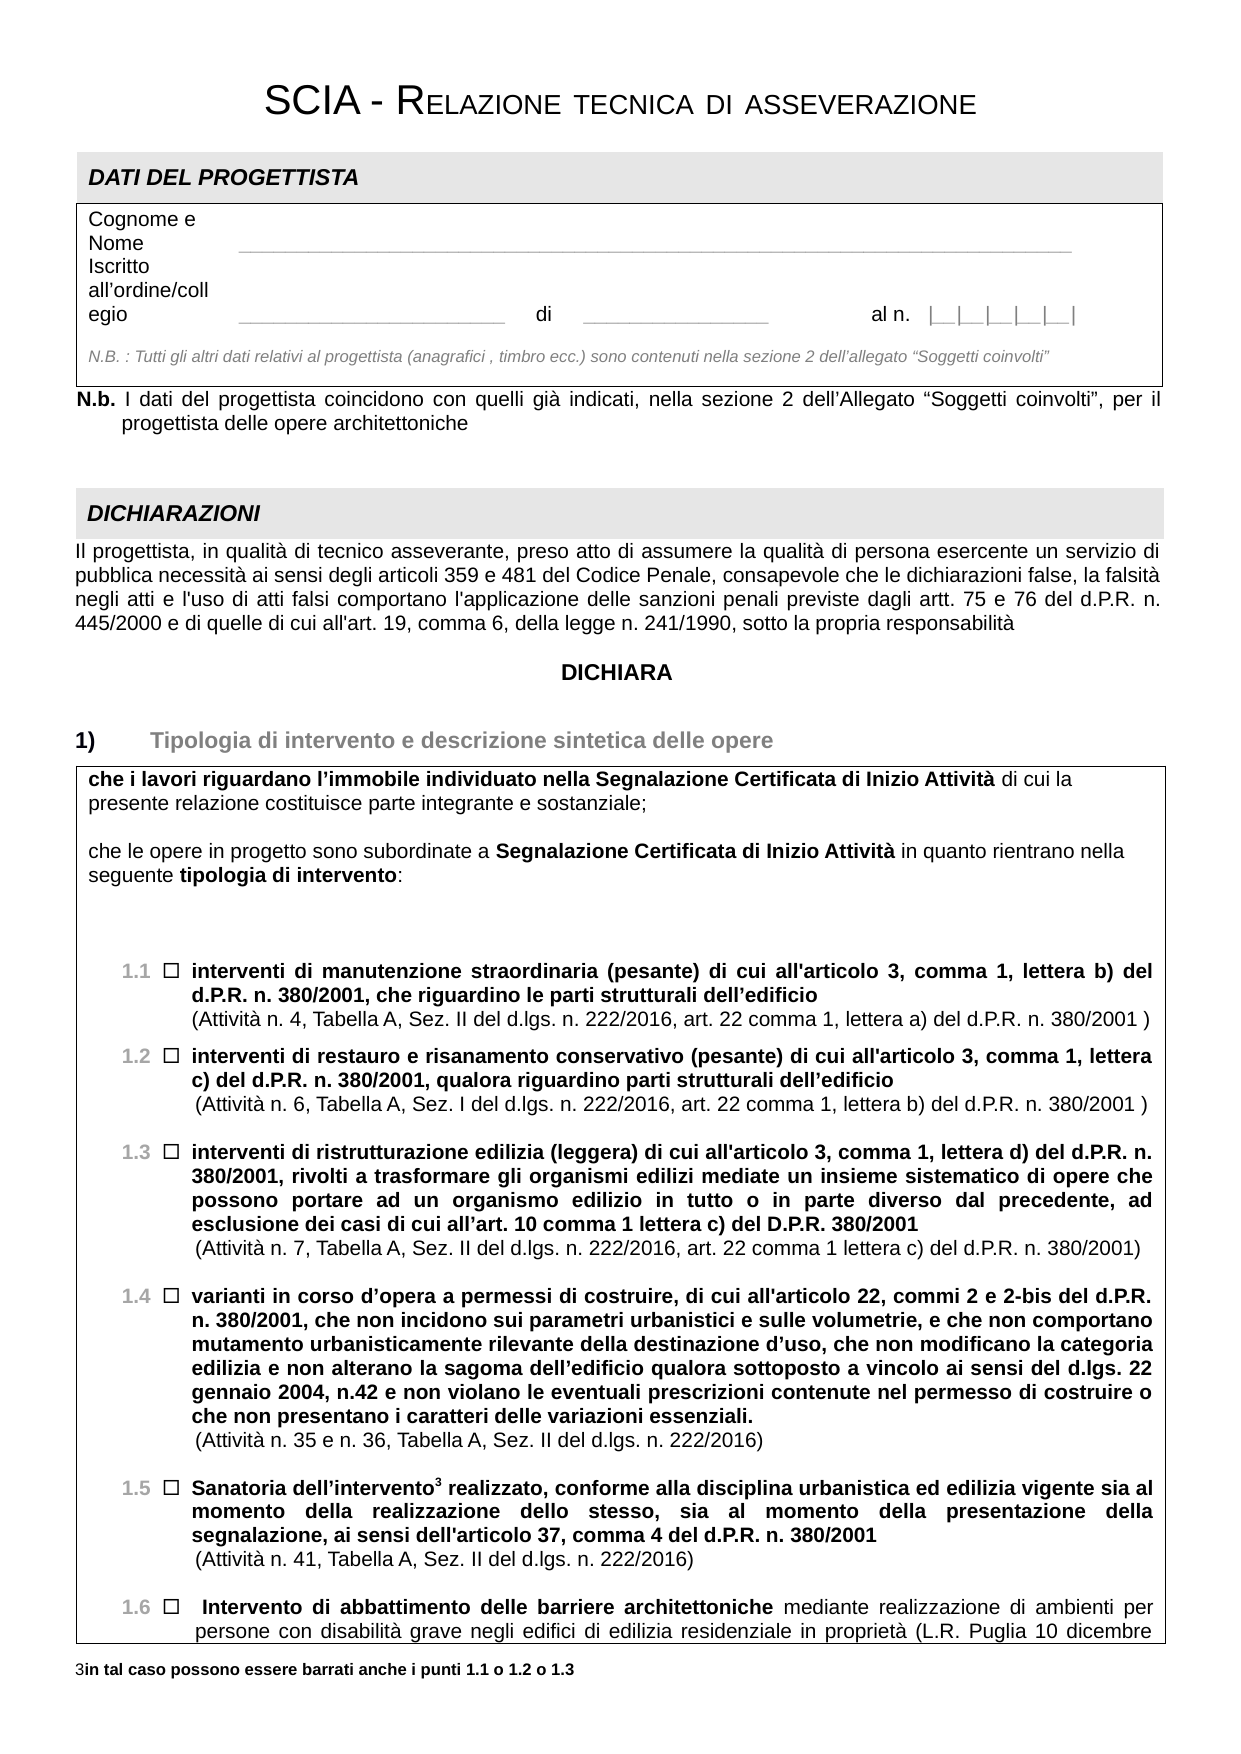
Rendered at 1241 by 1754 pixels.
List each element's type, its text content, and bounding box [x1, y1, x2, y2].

table_cell ________________ [573, 254, 786, 326]
table_cell Iscritto all’ordine/collegio [77, 254, 229, 326]
table_header che i lavori riguardano l’immobile individuato nella Segnalazione Certificata di Inizio Attività di cui la presente relazione costituisce parte integrante e sostanziale; che le opere in progetto sono subordinate a Segnalazione Certificata di Inizio Attività in quanto rientrano nella seguente tipologia di intervento:  interventi di manutenzione straordinaria (pesante) di cui all'articolo 3, comma 1, lettera b) del d.P.R. n. 380/2001, che riguardino le parti strutturali dell’edificio (Attività n. 4, Tabella A, Sez. II del d.lgs. n. 222/2016, art. 22 comma 1, lettera a) del d.P.R. n. 380/2001 )  interventi di restauro e risanamento conservativo (pesante) di cui all'articolo 3, comma 1, lettera c) del d.P.R. n. 380/2001, qualora riguardino parti strutturali dell’edificio (Attività n. 6, Tabella A, Sez. I del d.lgs. n. 222/2016, art. 22 comma 1, lettera b) del d.P.R. n. 380/2001 )  interventi di ristrutturazione edilizia (leggera) di cui all'articolo 3, comma 1, lettera d) del d.P.R. n. 380/2001, rivolti a trasformare gli organismi edilizi mediate un insieme sistematico di opere che possono portare ad un organismo edilizio in tutto o in parte diverso dal precedente, ad esclusione dei casi di cui all’art. 10 comma 1 lettera c) del D.P.R. 380/2001 (Attività n. 7, Tabella A, Sez. II del d.lgs. n. 222/2016, art. 22 comma 1 lettera c) del d.P.R. n. 380/2001)  varianti in corso d’opera a permessi di costruire, di cui all'articolo 22, commi 2 e 2-bis del d.P.R. n. 380/2001, che non incidono sui parametri urbanistici e sulle volumetrie, e che non comportano mutamento urbanisticamente rilevante della destinazione d’uso, che non modificano la categoria edilizia e non alterano la sagoma dell’edificio qualora sottoposto a vincolo ai sensi del d.lgs. 22 gennaio 2004, n.42 e non violano le eventuali prescrizioni contenute nel permesso di costruire o che non presentano i caratteri delle variazioni essenziali. (Attività n. 35 e n. 36, Tabella A, Sez. II del d.lgs. n. 222/2016)  Sanatoria dell’intervento realizzato, conforme alla disciplina urbanistica ed edilizia vigente sia al momento della realizzazione dello stesso, sia al momento della presentazione della segnalazione, ai sensi dell'articolo 37, comma 4 del d.P.R. n. 380/2001 (Attività n. 41, Tabella A, Sez. II del d.lgs. n. 222/2016)  Intervento di abbattimento delle barriere architettoniche mediante realizzazione di ambienti per persone con disabilità grave negli edifici di edilizia residenziale in proprietà (L.R. Puglia 10 dicembre 2012, n.39)  Interventi previsti dalla Legge Regionale n.14/2009 e s.m.i. (Piano Casa) e che consistono in: ____________________________________________________________________________________________________________________________________________________________________________________________ [77, 767, 1165, 1643]
table_cell N.B. : Tutti gli altri dati relativi al progettista (anagrafici , timbro ecc.) sono contenuti nella sezione 2 dell’allegato “Soggetti coinvolti” [77, 326, 1162, 386]
text Il progettista, in qualità di tecnico asseverante, preso atto di assumere la qualità di persona esercente un servizio di pubblica necessità ai sensi degli articoli 359 e 481 del Codice Penale, consapevole che le dichiarazioni false, la falsità negli atti e l'uso di atti falsi comportano l'applicazione delle sanzioni penali previste dagli artt. 75 e 76 del d.P.R. n. 445/2000 e di quelle di cui all'art. 19, comma 6, della legge n. 241/1990, sotto la propria responsabilità [75, 539, 1163, 635]
table_cell ________________________________________________________________________ [229, 204, 1162, 254]
table_cell Cognome e Nome [77, 204, 229, 254]
list Tipologia di intervento e descrizione sintetica delle opere [75, 727, 1165, 753]
subtitle DICHIARA [74, 659, 1165, 685]
subtitle SCIA - Relazione tecnica di asseverazione [75, 75, 1165, 123]
table_cell di [524, 254, 573, 326]
table_cell al n. |__|__|__|__|__| [786, 254, 1162, 326]
table_header DATI DEL PROGETTISTA [77, 152, 1163, 203]
table_header DICHIARAZIONI [76, 488, 1164, 539]
table_cell _______________________ [229, 254, 524, 326]
text N.b. I dati del progettista coincidono con quelli già indicati, nella sezione 2 dell’Allegato “Soggetti coinvolti”, per il progettista delle opere architettoniche [76, 387, 1163, 435]
